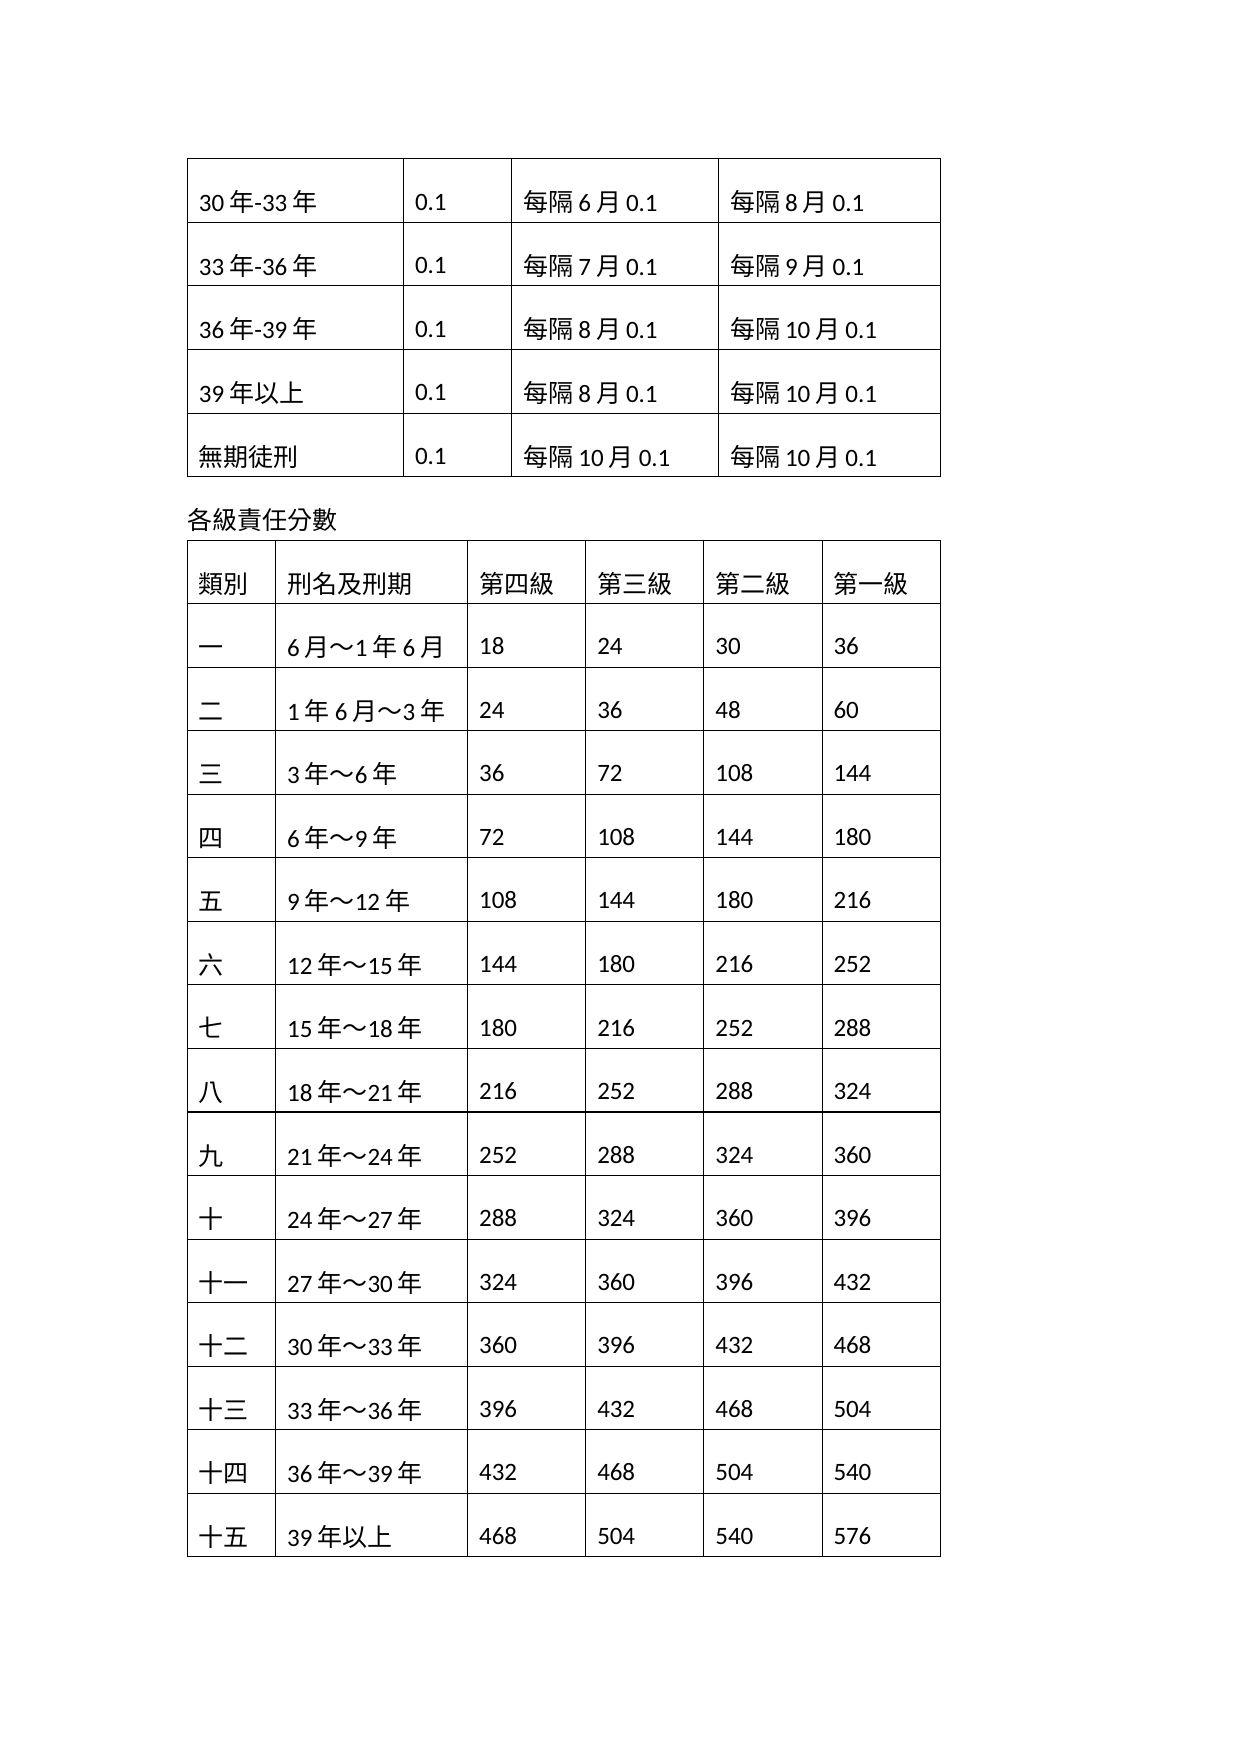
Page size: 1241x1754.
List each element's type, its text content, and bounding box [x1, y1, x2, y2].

table_cell 24 [468, 668, 585, 730]
table_cell 144 [823, 731, 940, 794]
table_cell 每隔6月0.1 [512, 159, 718, 222]
table_cell 每隔8月0.1 [719, 159, 940, 222]
table_header 第一級 [823, 541, 940, 603]
table_cell 24 [586, 604, 703, 667]
table_cell 十 [188, 1176, 275, 1238]
table_cell 30年-33年 [188, 159, 403, 222]
table_cell 四 [188, 795, 275, 857]
table_cell 288 [586, 1113, 703, 1175]
table_cell 0.1 [404, 350, 511, 412]
table_cell 24年～27年 [276, 1176, 467, 1238]
table_cell 無期徒刑 [188, 414, 403, 476]
table_cell 432 [704, 1303, 822, 1366]
table_cell 每隔10月0.1 [512, 414, 718, 476]
table_cell 18 [468, 604, 585, 667]
table_cell 396 [704, 1240, 822, 1302]
table_cell 180 [704, 858, 822, 921]
table_cell 396 [586, 1303, 703, 1366]
table_cell 540 [704, 1494, 822, 1556]
table_cell 六 [188, 922, 275, 984]
table_cell 36年-39年 [188, 286, 403, 349]
table_cell 360 [823, 1113, 940, 1175]
table_cell 二 [188, 668, 275, 730]
table_cell 144 [468, 922, 585, 984]
table_cell 324 [468, 1240, 585, 1302]
table_header 第二級 [704, 541, 822, 603]
table_cell 每隔7月0.1 [512, 223, 718, 285]
table_header 第四級 [468, 541, 585, 603]
table_cell 36年～39年 [276, 1430, 467, 1493]
table_cell 252 [823, 922, 940, 984]
table_cell 十二 [188, 1303, 275, 1366]
table_cell 每隔10月0.1 [719, 414, 940, 476]
table_cell 十一 [188, 1240, 275, 1302]
table_cell 360 [586, 1240, 703, 1302]
table_cell 十四 [188, 1430, 275, 1493]
text 各級責任分數 [187, 477, 1053, 539]
table_cell 288 [823, 985, 940, 1048]
table_cell 33年-36年 [188, 223, 403, 285]
table_cell 396 [468, 1367, 585, 1429]
table_cell 468 [704, 1367, 822, 1429]
table_cell 216 [823, 858, 940, 921]
table_cell 每隔9月0.1 [719, 223, 940, 285]
table_cell 八 [188, 1049, 275, 1111]
table_cell 144 [586, 858, 703, 921]
table_cell 21年～24年 [276, 1113, 467, 1175]
table_cell 324 [823, 1049, 940, 1111]
table_cell 1年6月～3年 [276, 668, 467, 730]
table_cell 360 [704, 1176, 822, 1238]
table_cell 252 [468, 1113, 585, 1175]
table_cell 33年～36年 [276, 1367, 467, 1429]
table_cell 504 [823, 1367, 940, 1429]
table_cell 60 [823, 668, 940, 730]
table_cell 108 [586, 795, 703, 857]
table_cell 五 [188, 858, 275, 921]
table_cell 432 [823, 1240, 940, 1302]
table_cell 216 [468, 1049, 585, 1111]
table_cell 0.1 [404, 159, 511, 222]
table_cell 27年～30年 [276, 1240, 467, 1302]
table_cell 108 [468, 858, 585, 921]
table_cell 每隔10月0.1 [719, 286, 940, 349]
table_cell 468 [468, 1494, 585, 1556]
table_cell 三 [188, 731, 275, 794]
table_cell 36 [586, 668, 703, 730]
table_cell 252 [586, 1049, 703, 1111]
table_cell 432 [586, 1367, 703, 1429]
table_cell 468 [823, 1303, 940, 1366]
table_cell 576 [823, 1494, 940, 1556]
table_cell 504 [586, 1494, 703, 1556]
table_cell 180 [586, 922, 703, 984]
table_cell 39年以上 [188, 350, 403, 412]
table_cell 6月～1年6月 [276, 604, 467, 667]
table_header 第三級 [586, 541, 703, 603]
table_cell 6年～9年 [276, 795, 467, 857]
table_header 類別 [188, 541, 275, 603]
table_cell 432 [468, 1430, 585, 1493]
table_cell 0.1 [404, 286, 511, 349]
table_header 刑名及刑期 [276, 541, 467, 603]
table_cell 12年～15年 [276, 922, 467, 984]
table_cell 十三 [188, 1367, 275, 1429]
table_cell 288 [704, 1049, 822, 1111]
table_cell 252 [704, 985, 822, 1048]
table_cell 18年～21年 [276, 1049, 467, 1111]
table_cell 十五 [188, 1494, 275, 1556]
table_cell 504 [704, 1430, 822, 1493]
table_cell 九 [188, 1113, 275, 1175]
table_cell 324 [704, 1113, 822, 1175]
table_cell 72 [468, 795, 585, 857]
table_cell 0.1 [404, 223, 511, 285]
table_cell 36 [823, 604, 940, 667]
table_cell 360 [468, 1303, 585, 1366]
table_cell 540 [823, 1430, 940, 1493]
table_cell 48 [704, 668, 822, 730]
table_cell 180 [823, 795, 940, 857]
table_cell 每隔8月0.1 [512, 286, 718, 349]
table_cell 七 [188, 985, 275, 1048]
table_cell 72 [586, 731, 703, 794]
table_cell 144 [704, 795, 822, 857]
table_cell 180 [468, 985, 585, 1048]
table_cell 9年～12年 [276, 858, 467, 921]
table_cell 每隔10月0.1 [719, 350, 940, 412]
table_cell 一 [188, 604, 275, 667]
table_cell 324 [586, 1176, 703, 1238]
table_cell 每隔8月0.1 [512, 350, 718, 412]
table_cell 3年～6年 [276, 731, 467, 794]
table_cell 39年以上 [276, 1494, 467, 1556]
table_cell 108 [704, 731, 822, 794]
table_cell 30年～33年 [276, 1303, 467, 1366]
table_cell 0.1 [404, 414, 511, 476]
table_cell 216 [704, 922, 822, 984]
table_cell 15年～18年 [276, 985, 467, 1048]
table_cell 30 [704, 604, 822, 667]
table_cell 36 [468, 731, 585, 794]
table_cell 288 [468, 1176, 585, 1238]
table_cell 396 [823, 1176, 940, 1238]
table_cell 468 [586, 1430, 703, 1493]
table_cell 216 [586, 985, 703, 1048]
